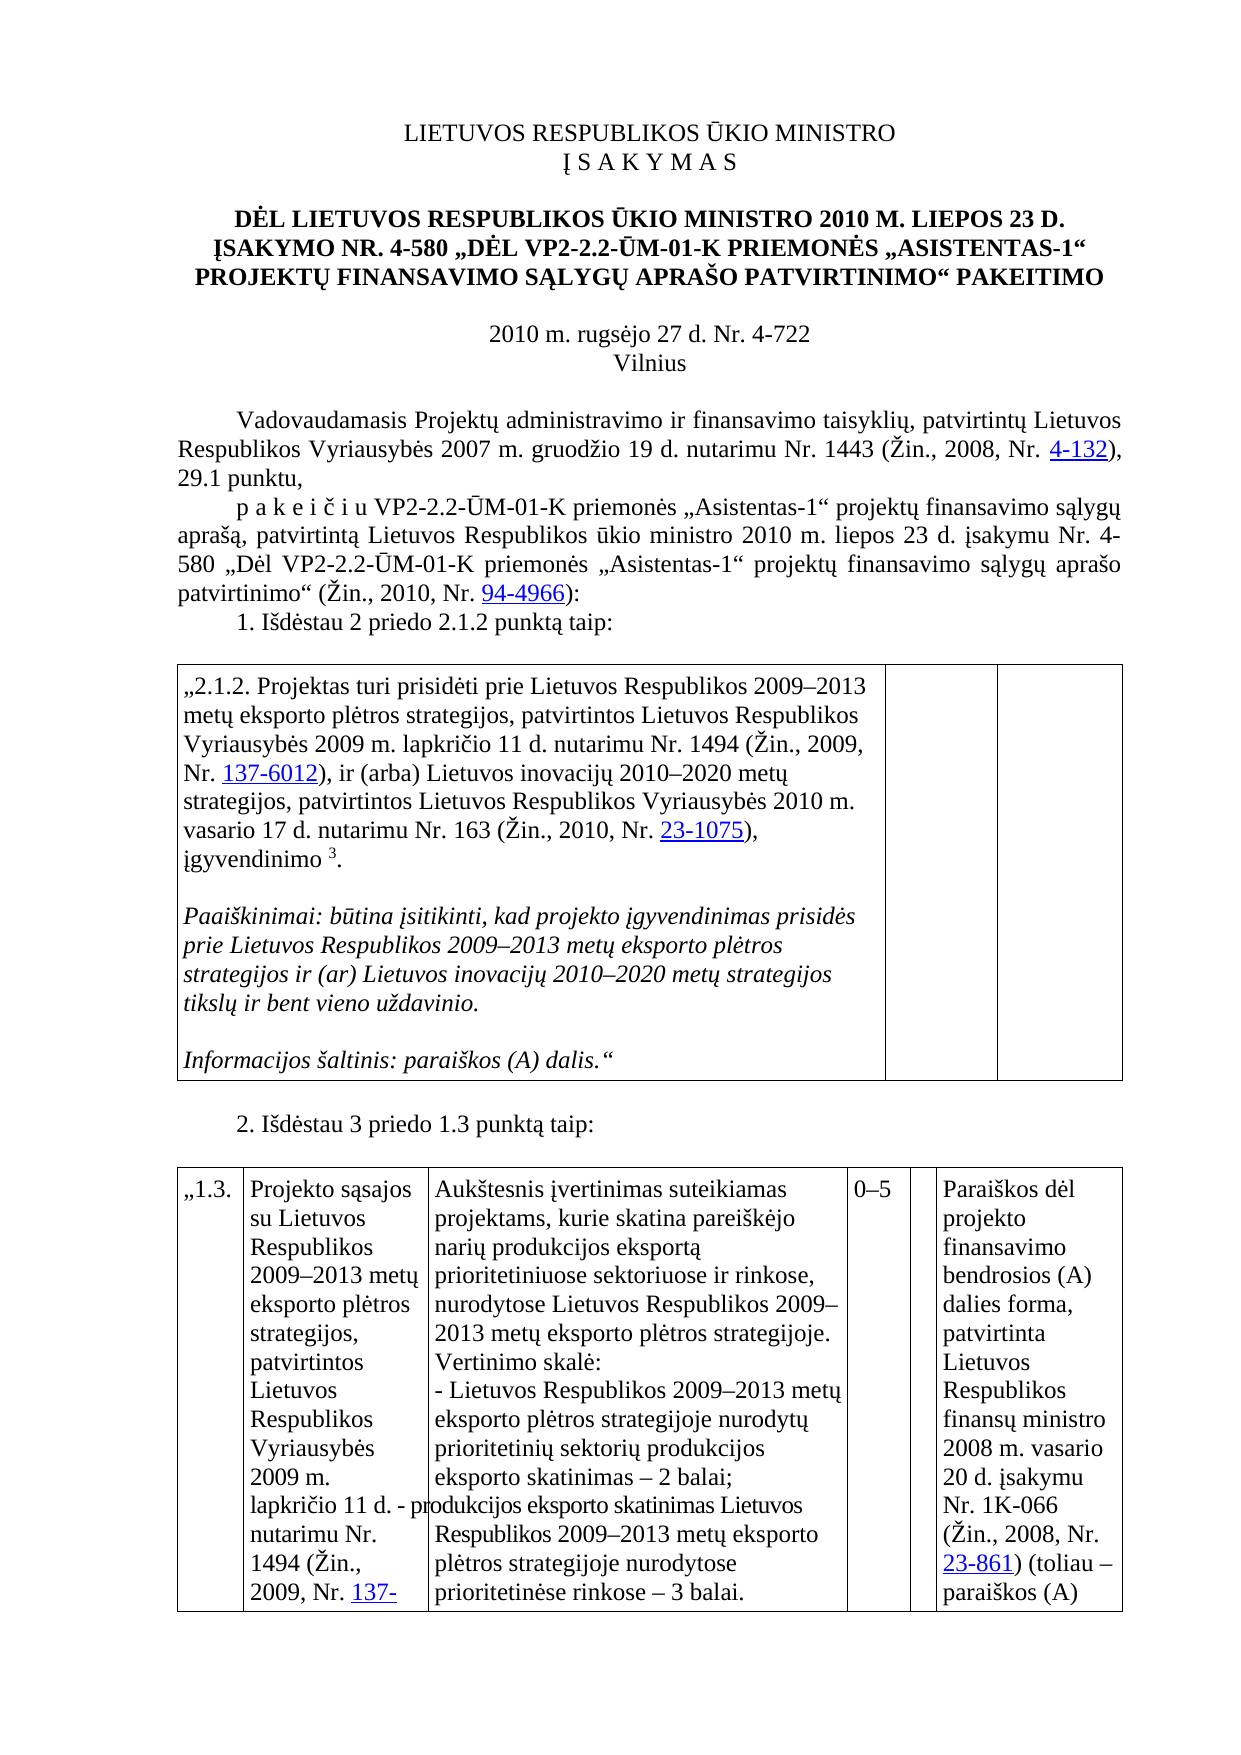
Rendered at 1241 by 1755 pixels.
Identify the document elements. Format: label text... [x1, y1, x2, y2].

table_header [998, 665, 1122, 1080]
table_header Paraiškos dėl projekto finansavimo bendrosios (A) dalies forma, patvirtinta Lietuvos Respublikos finansų ministro 2008 m. vasario 20 d. įsakymu Nr. 1K-066 (Žin., 2008, Nr. 23-861) (toliau – paraiškos (A) [937, 1168, 1122, 1611]
text 2010 m. rugsėjo 27 d. Nr. 4-722 [177, 319, 1122, 348]
text 2. Išdėstau 3 priedo 1.3 punktą taip: [177, 1109, 1122, 1138]
table_header [911, 1168, 936, 1611]
text LIETUVOS RESPUBLIKOS ŪKIO MINISTRO [177, 118, 1122, 147]
text Vilnius [177, 348, 1122, 377]
table_header [886, 665, 997, 1080]
text DĖL LIETUVOS RESPUBLIKOS ŪKIO MINISTRO 2010 M. liepos 23 D. ĮSAKYMO Nr. 4-580 „DĖL VP2-2.2-ŪM-01-K PRIEMONĖS „Asistentas-1“ PROJEKTŲ FINANSAVIMO SĄLYGŲ APRAŠO patvirtinimo“ PAKEITIMO [177, 204, 1122, 291]
table_header Projekto sąsajos su Lietuvos Respublikos 2009–2013 metų eksporto plėtros strategijos, patvirtintos Lietuvos Respublikos Vyriausybės 2009 m. lapkričio 11 d. nutarimu Nr. 1494 (Žin., 2009, Nr. 137-6012), nuostatų įgyvendinimu [244, 1168, 428, 1611]
table_header Aukštesnis įvertinimas suteikiamas projektams, kurie skatina pareiškėjo narių produkcijos eksportą prioritetiniuose sektoriuose ir rinkose, nurodytose Lietuvos Respublikos 2009–2013 metų eksporto plėtros strategijoje. Vertinimo skalė: - Lietuvos Respublikos 2009–2013 metų eksporto plėtros strategijoje nurodytų prioritetinių sektorių produkcijos eksporto skatinimas – 2 balai; - produkcijos eksporto skatinimas Lietuvos Respublikos 2009–2013 metų eksporto plėtros strategijoje nurodytose prioritetinėse rinkose – 3 balai. [429, 1168, 847, 1611]
table_header „2.1.2. Projektas turi prisidėti prie Lietuvos Respublikos 2009–2013 metų eksporto plėtros strategijos, patvirtintos Lietuvos Respublikos Vyriausybės 2009 m. lapkričio 11 d. nutarimu Nr. 1494 (Žin., 2009, Nr. 137-6012), ir (arba) Lietuvos inovacijų 2010–2020 metų strategijos, patvirtintos Lietuvos Respublikos Vyriausybės 2010 m. vasario 17 d. nutarimu Nr. 163 (Žin., 2010, Nr. 23-1075), įgyvendinimo 3. Paaiškinimai: būtina įsitikinti, kad projekto įgyvendinimas prisidės prie Lietuvos Respublikos 2009–2013 metų eksporto plėtros strategijos ir (ar) Lietuvos inovacijų 2010–2020 metų strategijos tikslų ir bent vieno uždavinio. Informacijos šaltinis: paraiškos (A) dalis.“ [178, 665, 885, 1080]
text į s a k y m a s [177, 147, 1122, 176]
text p a k e i č i u VP2-2.2-ŪM-01-K priemonės „Asistentas-1“ projektų finansavimo sąlygų aprašą, patvirtintą Lietuvos Respublikos ūkio ministro 2010 m. liepos 23 d. įsakymu Nr. 4-580 „Dėl VP2-2.2-ŪM-01-K priemonės „Asistentas-1“ projektų finansavimo sąlygų aprašo patvirtinimo“ (Žin., 2010, Nr. 94-4966): [177, 492, 1122, 607]
text 1. Išdėstau 2 priedo 2.1.2 punktą taip: [177, 607, 1122, 636]
text Vadovaudamasis Projektų administravimo ir finansavimo taisyklių, patvirtintų Lietuvos Respublikos Vyriausybės 2007 m. gruodžio 19 d. nutarimu Nr. 1443 (Žin., 2008, Nr. 4-132), 29.1 punktu, [177, 406, 1122, 492]
table_header 0–5 [848, 1168, 910, 1611]
table_header „1.3. [178, 1168, 243, 1611]
